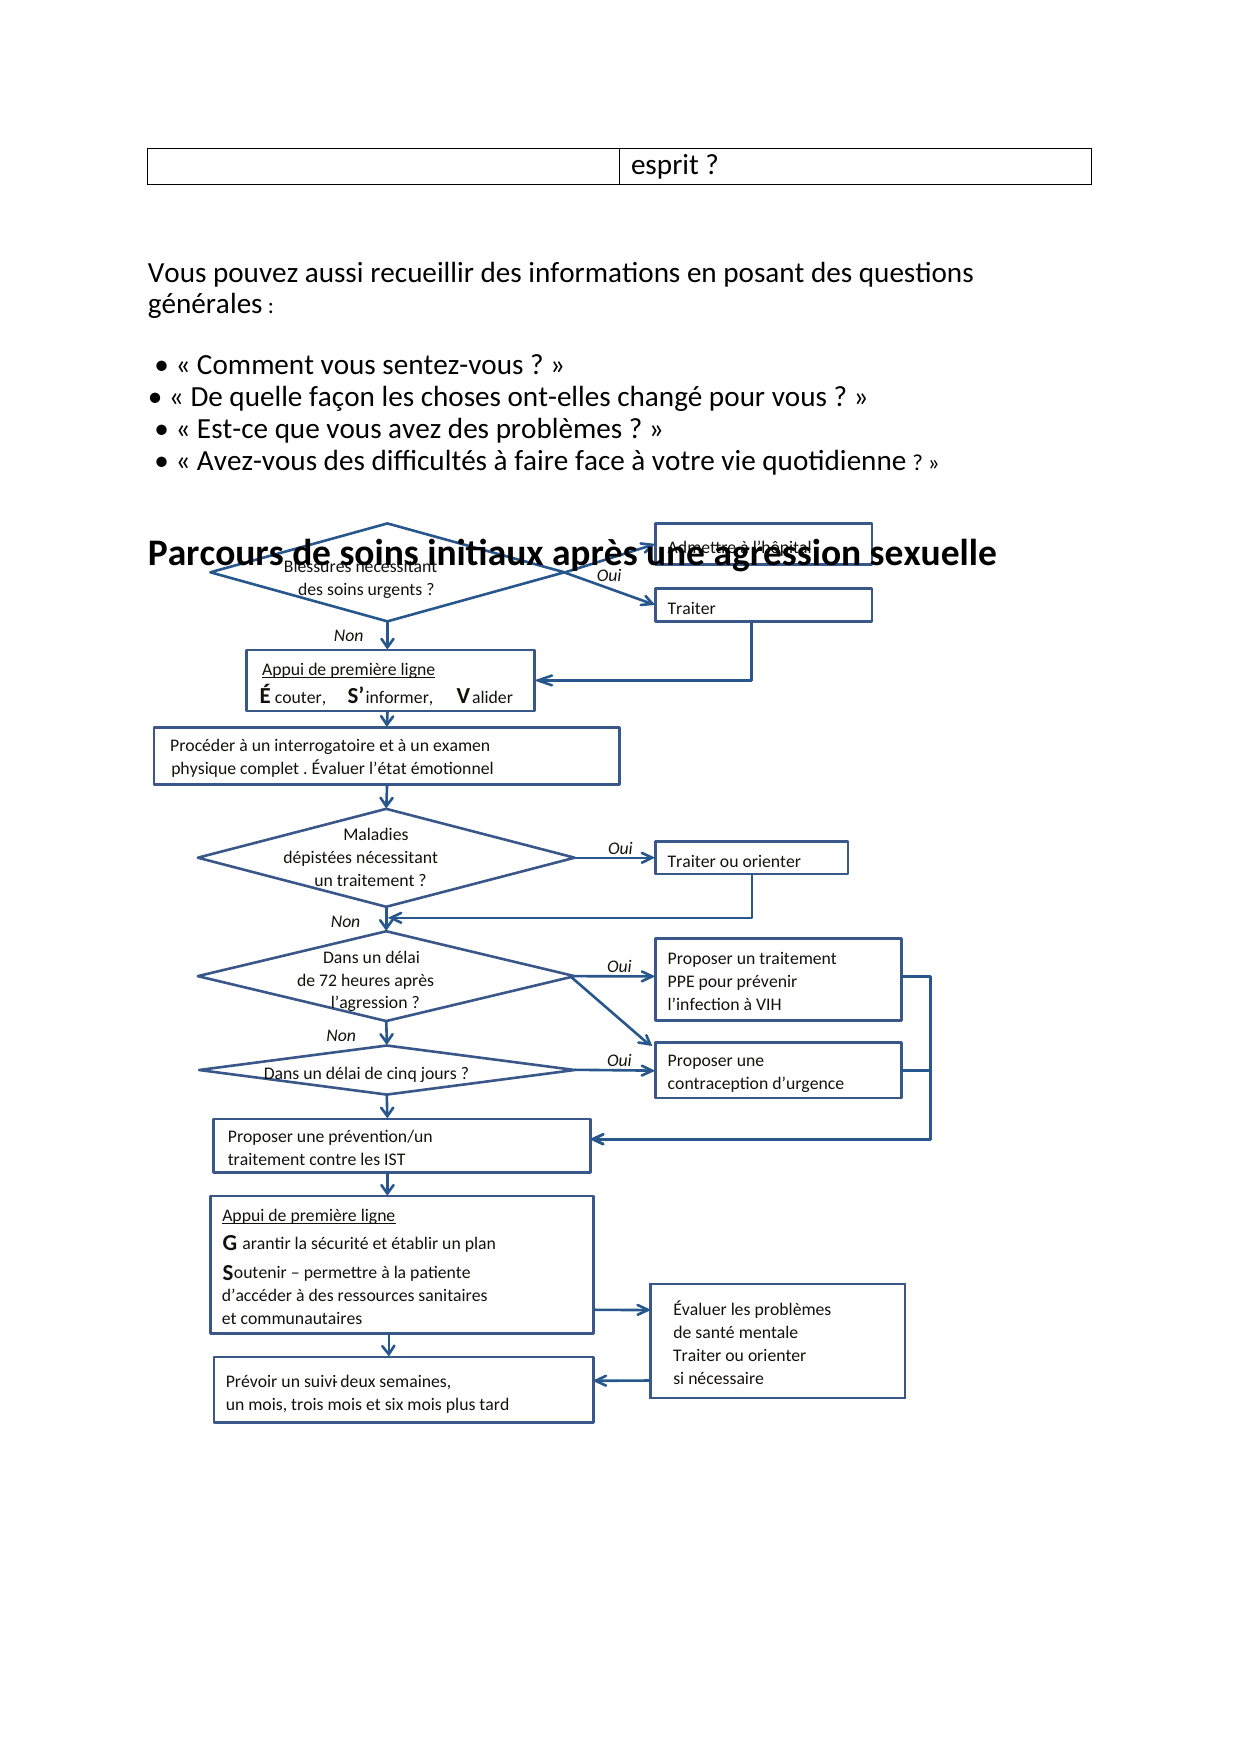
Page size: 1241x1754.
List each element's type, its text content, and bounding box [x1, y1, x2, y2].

text • « Comment vous sentez-vous ? » [148, 349, 1093, 381]
table_cell [148, 149, 619, 184]
text • « De quelle façon les choses ont-elles changé pour vous ? » [148, 381, 1093, 413]
text Vous pouvez aussi recueillir des informations en posant des questions générales : [148, 257, 1093, 321]
text Parcours de soins initiaux après une agression sexuelle [657, 533, 871, 563]
table_cell esprit ? [620, 149, 1091, 184]
text • « Avez-vous des difficultés à faire face à votre vie quotidienne ? » [148, 444, 1093, 477]
text • « Est-ce que vous avez des problèmes ? » [148, 413, 1093, 444]
text Parcours de soins initiaux après une agression sexuelle [218, 533, 557, 574]
text Parcours de soins initiaux après une agression sexuelle [148, 533, 344, 574]
text Parcours de soins initiaux après une agression sexuelle [431, 533, 654, 570]
text Parcours de soins initiaux après une agression sexuelle [571, 533, 1093, 574]
